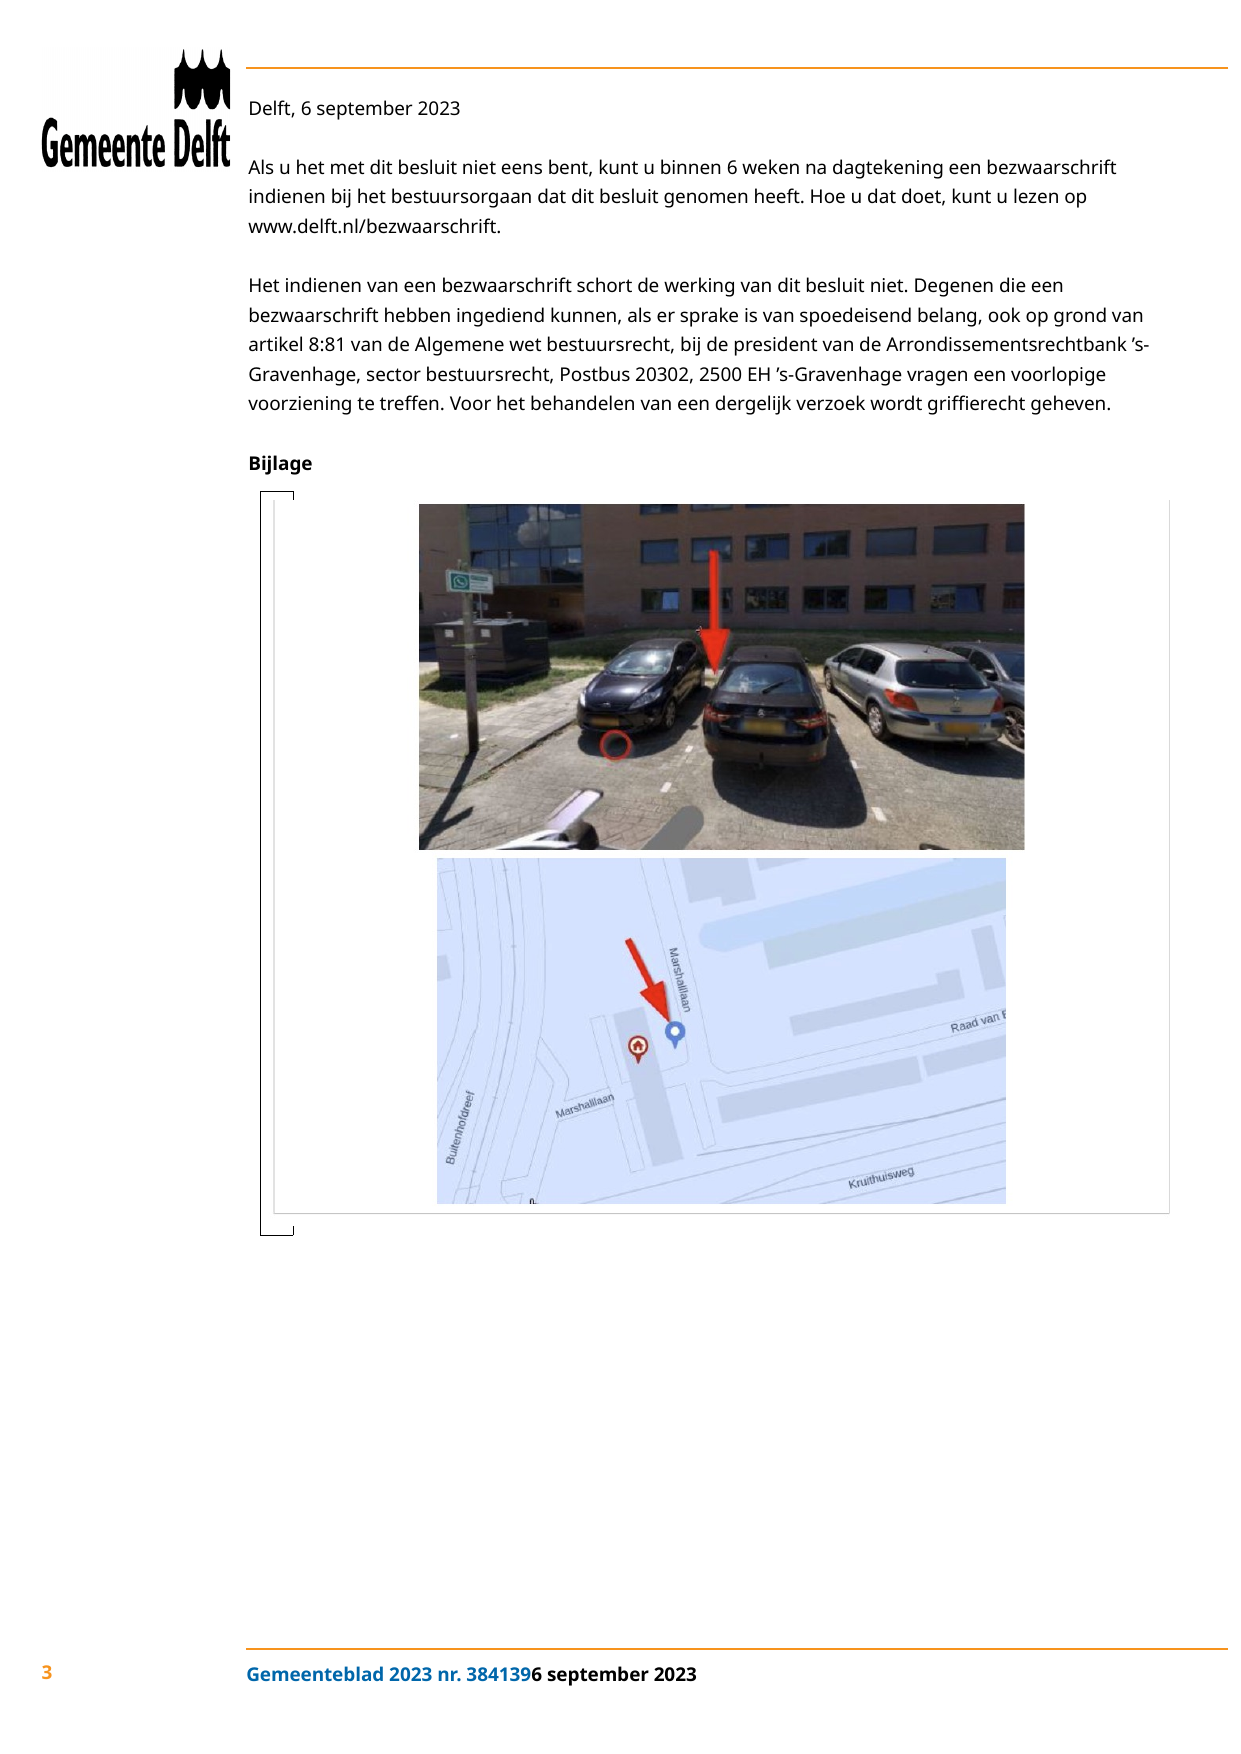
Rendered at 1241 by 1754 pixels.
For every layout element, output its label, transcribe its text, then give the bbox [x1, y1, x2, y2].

text Als u het met dit besluit niet eens bent, kunt u binnen 6 weken na dagtekening een bezwaarschrift indienen bij het bestuursorgaan dat dit besluit genomen heeft. Hoe u dat doet, kunt u lezen op www.delft.nl/bezwaarschrift. [248, 154, 1152, 239]
text Delft, 6 september 2023 [248, 95, 1152, 121]
text Bijlage [248, 450, 1152, 476]
picture [41, 47, 231, 172]
text Het indienen van een bezwaarschrift schort de werking van dit besluit niet. Degenen die een bezwaarschrift hebben ingediend kunnen, als er sprake is van spoedeisend belang, ook op grond van artikel 8:81 van de Algemene wet bestuursrecht, bij de president van de Arrondissementsrechtbank ’s-Gravenhage, sector bestuursrecht, Postbus 20302, 2500 EH ’s-Gravenhage vragen een voorlopige voorziening te treffen. Voor het behandelen van een dergelijk verzoek wordt griffierecht geheven. [248, 272, 1152, 416]
picture [268, 500, 1173, 1226]
